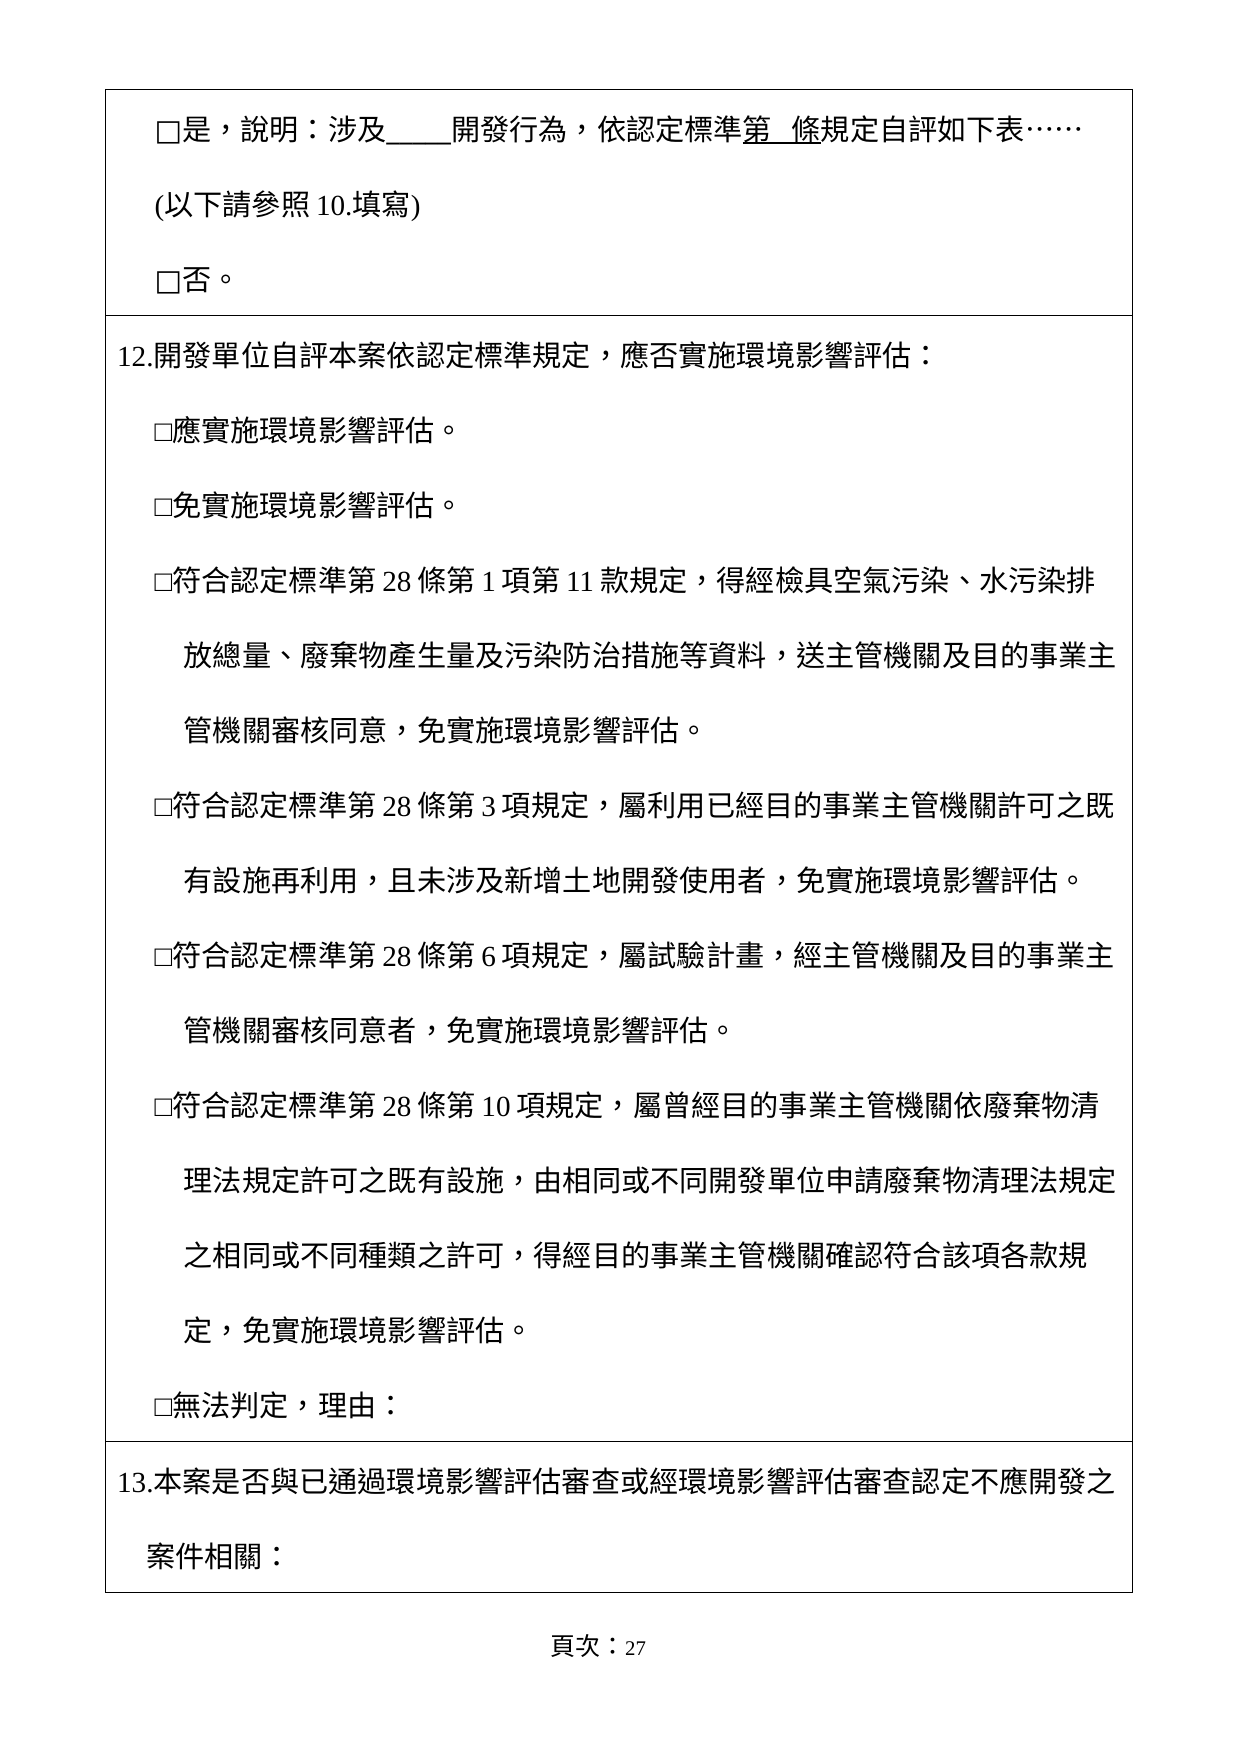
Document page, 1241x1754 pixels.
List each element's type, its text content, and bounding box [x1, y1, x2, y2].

table_cell 12.開發單位自評本案依認定標準規定，應否實施環境影響評估： □應實施環境影響評估。 □免實施環境影響評估。 □符合認定標準第28條第1項第11款規定，得經檢具空氣污染、水污染排放總量、廢棄物產生量及污染防治措施等資料，送主管機關及目的事業主管機關審核同意，免實施環境影響評估。 □符合認定標準第28條第3項規定，屬利用已經目的事業主管機關許可之既有設施再利用，且未涉及新增土地開發使用者，免實施環境影響評估。 □符合認定標準第28條第6項規定，屬試驗計畫，經主管機關及目的事業主管機關審核同意者，免實施環境影響評估。 □符合認定標準第28條第10項規定，屬曾經目的事業主管機關依廢棄物清理法規定許可之既有設施，由相同或不同開發單位申請廢棄物清理法規定之相同或不同種類之許可，得經目的事業主管機關確認符合該項各款規定，免實施環境影響評估。 □無法判定，理由： [106, 316, 1132, 1441]
table_cell □是，說明：涉及_____開發行為，依認定標準第 條規定自評如下表…… (以下請參照10.填寫) □否。 [106, 90, 1132, 315]
table_cell 13.本案是否與已通過環境影響評估審查或經環境影響評估審查認定不應開發之案件相關： [106, 1442, 1132, 1592]
